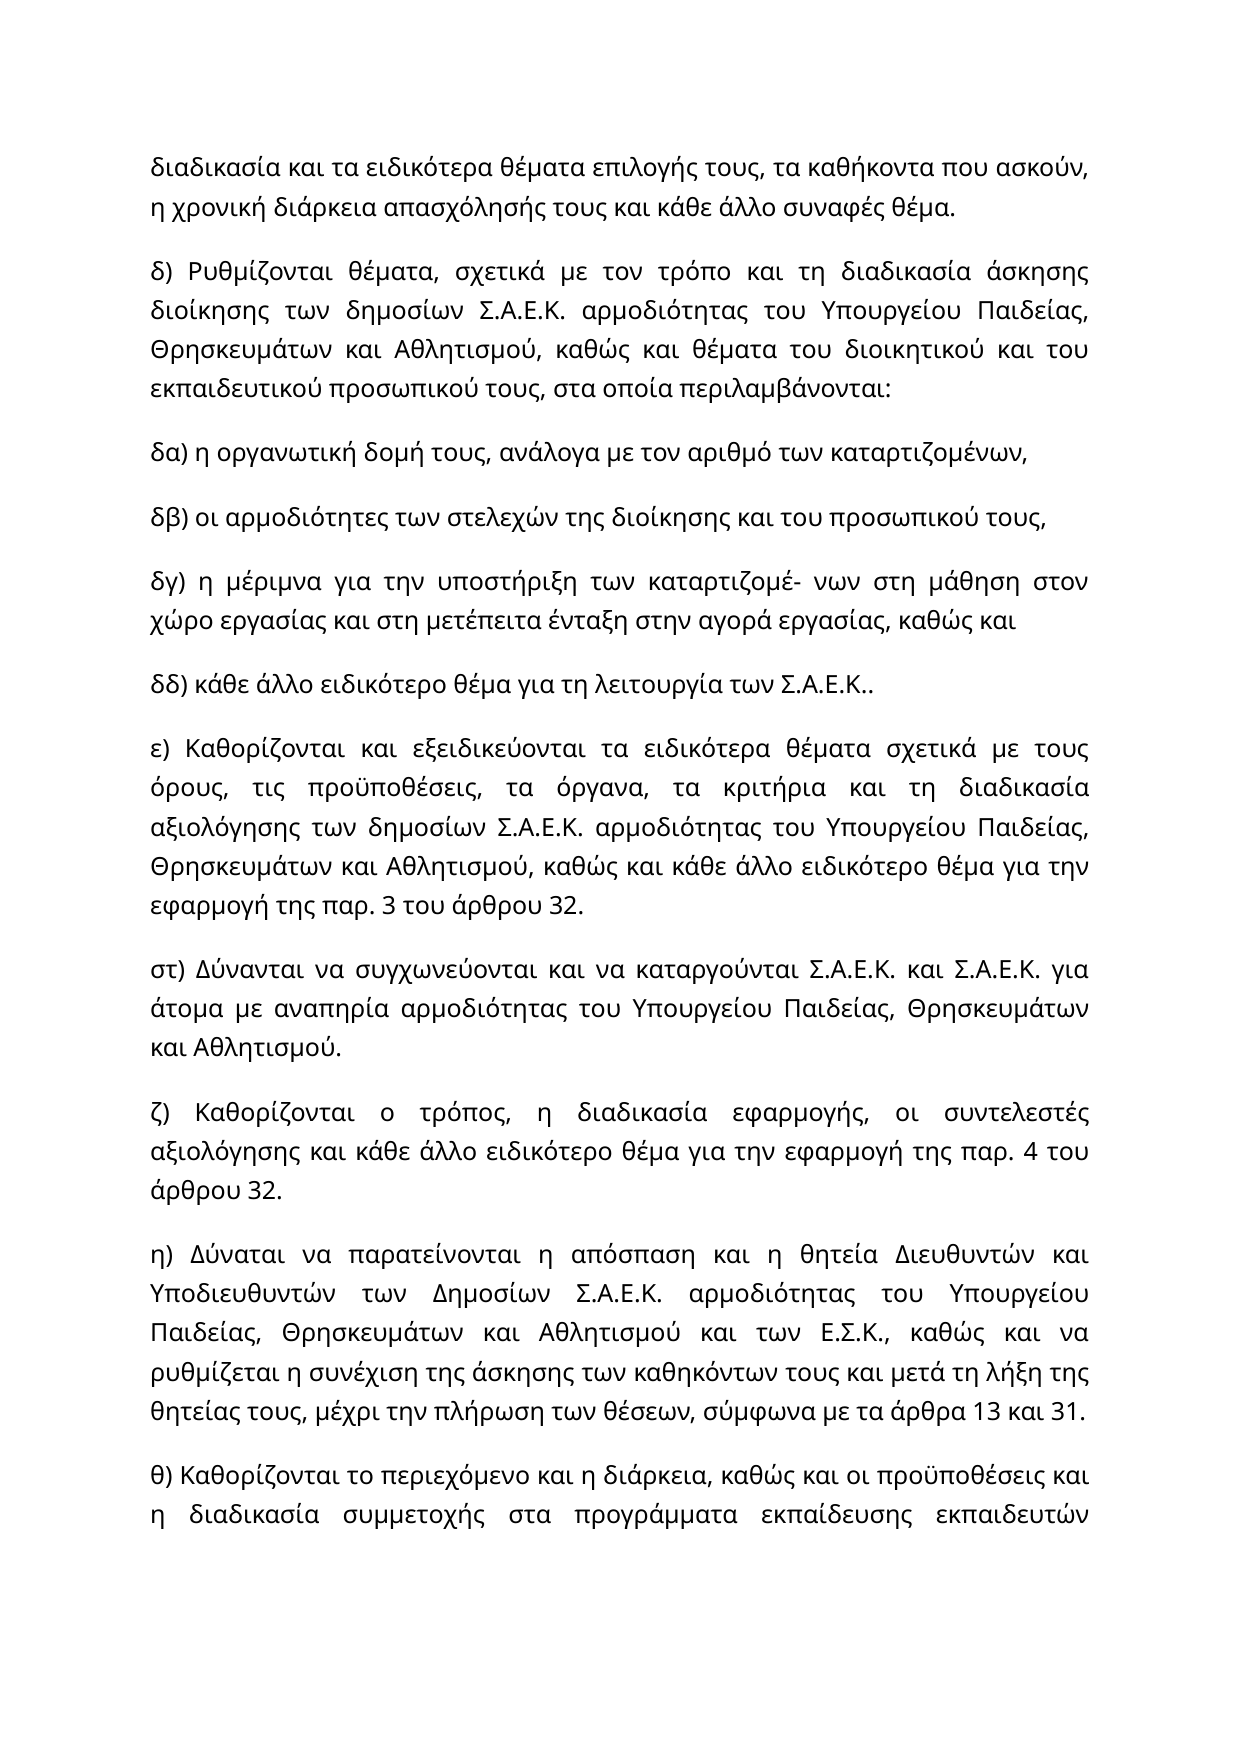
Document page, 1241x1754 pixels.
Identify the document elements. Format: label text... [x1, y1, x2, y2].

text θ) Καθορίζονται το περιεχόμενο και η διάρκεια, καθώς και οι προϋποθέσεις και η διαδικασία συμμετοχής στα προγράμματα εκπαίδευσης εκπαιδευτών [150, 1457, 1090, 1531]
text δ) Ρυθμίζονται θέματα, σχετικά με τον τρόπο και τη διαδικασία άσκησης διοίκησης των δημοσίων Σ.Α.Ε.Κ. αρμοδιότητας του Υπουργείου Παιδείας, Θρησκευμάτων και Αθλητισμού, καθώς και θέματα του διοικητικού και του εκπαιδευτικού προσωπικού τους, στα οποία περιλαμβάνονται: [150, 253, 1090, 405]
text δα) η οργανωτική δομή τους, ανάλογα με τον αριθμό των καταρτιζομένων, [150, 435, 1090, 469]
text ζ) Καθορίζονται ο τρόπος, η διαδικασία εφαρμογής, οι συντελεστές αξιολόγησης και κάθε άλλο ειδικότερο θέμα για την εφαρμογή της παρ. 4 του άρθρου 32. [150, 1094, 1090, 1207]
text δδ) κάθε άλλο ειδικότερο θέμα για τη λειτουργία των Σ.Α.Ε.Κ.. [150, 667, 1090, 701]
text διαδικασία και τα ειδικότερα θέματα επιλογής τους, τα καθήκοντα που ασκούν, η χρονική διάρκεια απασχόλησής τους και κάθε άλλο συναφές θέμα. [150, 150, 1090, 223]
text δγ) η μέριμνα για την υποστήριξη των καταρτιζομέ- νων στη μάθηση στον χώρο εργασίας και στη μετέπειτα ένταξη στην αγορά εργασίας, καθώς και [150, 563, 1090, 637]
text η) Δύναται να παρατείνονται η απόσπαση και η θητεία Διευθυντών και Υποδιευθυντών των Δημοσίων Σ.Α.Ε.Κ. αρμοδιότητας του Υπουργείου Παιδείας, Θρησκευμάτων και Αθλητισμού και των Ε.Σ.Κ., καθώς και να ρυθμίζεται η συνέχιση της άσκησης των καθηκόντων τους και μετά τη λήξη της θητείας τους, μέχρι την πλήρωση των θέσεων, σύμφωνα με τα άρθρα 13 και 31. [150, 1237, 1090, 1427]
text στ) Δύνανται να συγχωνεύονται και να καταργούνται Σ.Α.Ε.Κ. και Σ.Α.Ε.Κ. για άτομα με αναπηρία αρμοδιότητας του Υπουργείου Παιδείας, Θρησκευμάτων και Αθλητισμού. [150, 952, 1090, 1064]
text ε) Καθορίζονται και εξειδικεύονται τα ειδικότερα θέματα σχετικά με τους όρους, τις προϋποθέσεις, τα όργανα, τα κριτήρια και τη διαδικασία αξιολόγησης των δημοσίων Σ.Α.Ε.Κ. αρμοδιότητας του Υπουργείου Παιδείας, Θρησκευμάτων και Αθλητισμού, καθώς και κάθε άλλο ειδικότερο θέμα για την εφαρμογή της παρ. 3 του άρθρου 32. [150, 731, 1090, 922]
text δβ) οι αρμοδιότητες των στελεχών της διοίκησης και του προσωπικού τους, [150, 499, 1090, 533]
